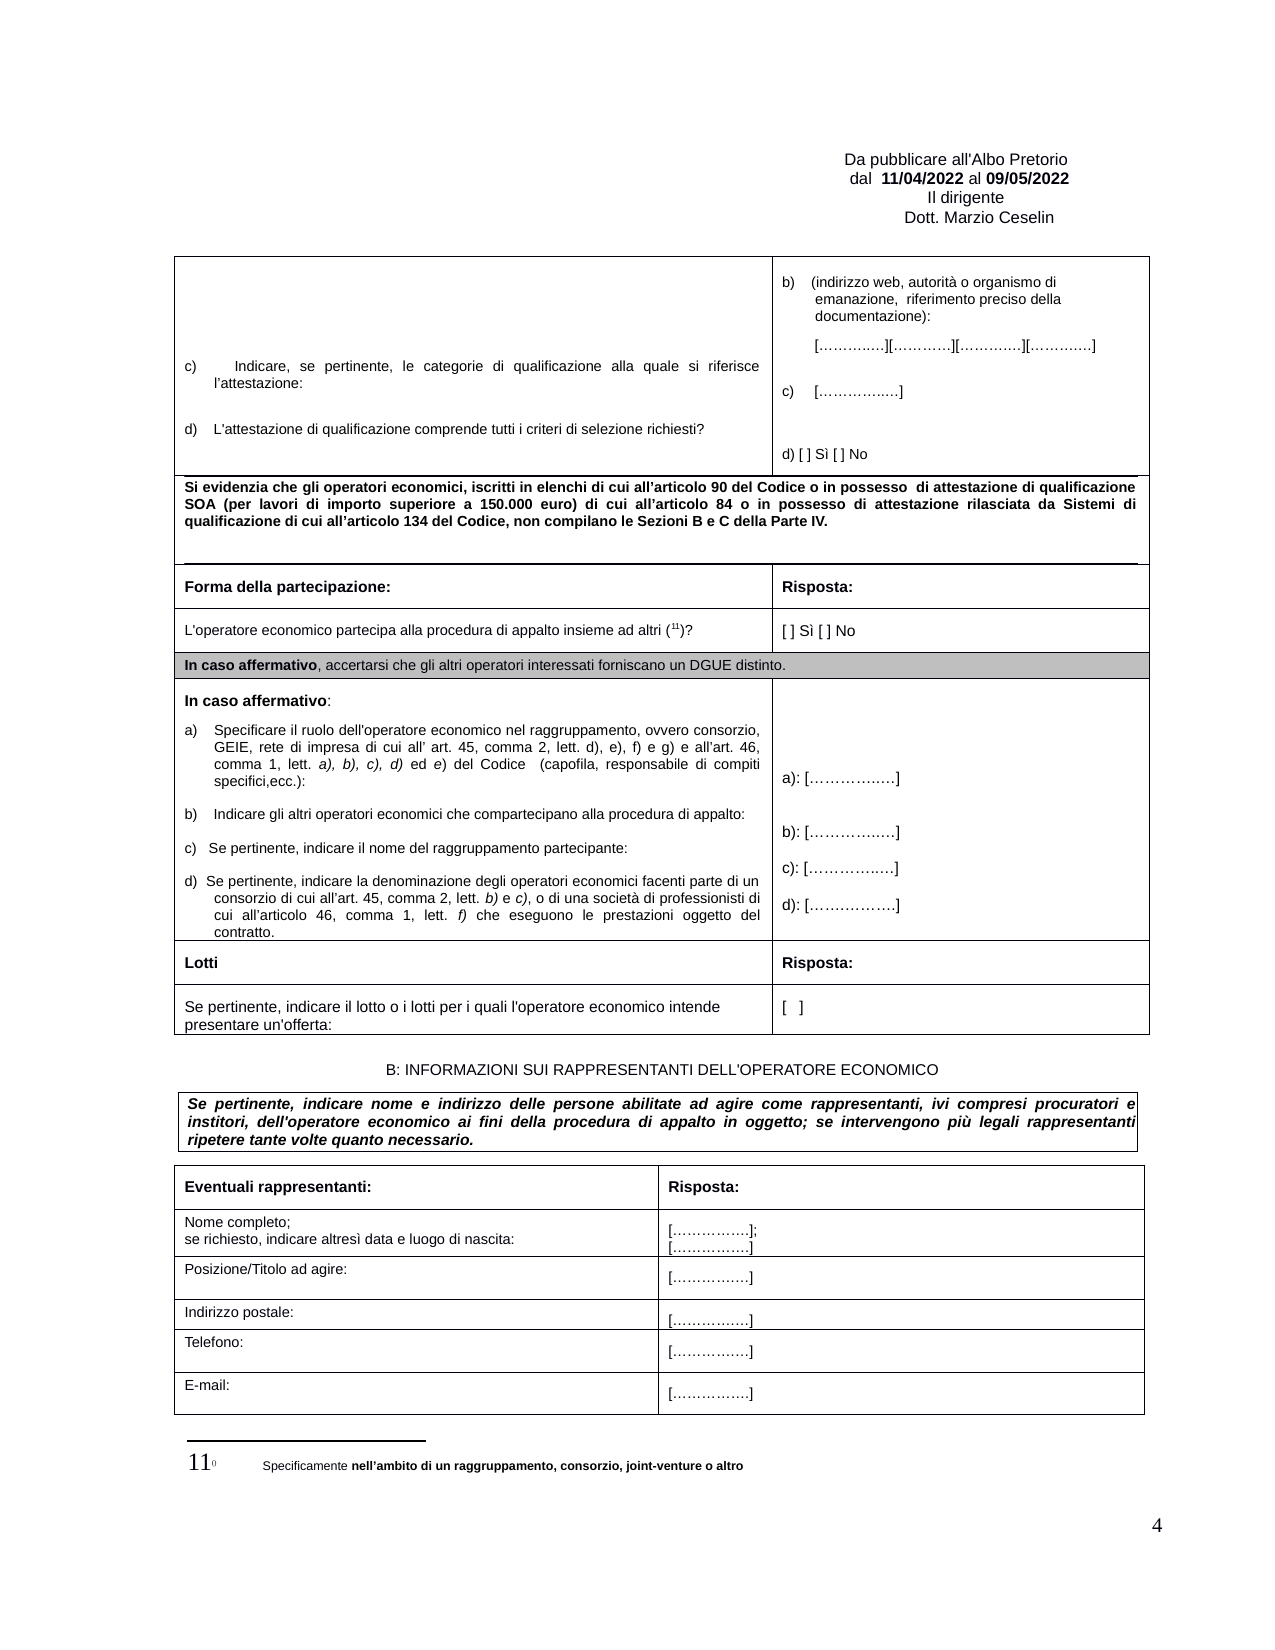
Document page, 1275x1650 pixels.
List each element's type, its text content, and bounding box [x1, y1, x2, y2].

table_cell Nome completo; se richiesto, indicare altresì data e luogo di nascita: [175, 1210, 658, 1256]
table_cell [………….…] [659, 1330, 1144, 1372]
table_cell [………….…] [659, 1257, 1144, 1298]
table_cell Forma della partecipazione: [175, 565, 772, 608]
table_cell Si evidenzia che gli operatori economici, iscritti in elenchi di cui all’articolo 90 del Codice o in possesso di attestazione di qualificazione SOA (per lavori di importo superiore a 150.000 euro) di cui all’articolo 84 o in possesso di attestazione rilasciata da Sistemi di qualificazione di cui all’articolo 134 del Codice, non compilano le Sezioni B e C della Parte IV. [175, 476, 1149, 564]
table_cell c) Indicare, se pertinente, le categorie di qualificazione alla quale si riferisce l’attestazione: d) L'attestazione di qualificazione comprende tutti i criteri di selezione richiesti? [175, 257, 772, 475]
text Se pertinente, indicare nome e indirizzo delle persone abilitate ad agire come rappresentanti, ivi compresi procuratori e institori, dell'operatore economico ai fini della procedura di appalto in oggetto; se intervengono più legali rappresentanti ripetere tante volte quanto necessario. [179, 1093, 1137, 1151]
table_cell [ ] [773, 985, 1149, 1034]
table_cell […………….]; […………….] [659, 1210, 1144, 1256]
table_cell b) (indirizzo web, autorità o organismo di emanazione, riferimento preciso della documentazione): [………..…][…………][……….…][……….…] c) […………..…] d) [ ] Sì [ ] No [773, 257, 1149, 475]
table_cell Telefono: [175, 1330, 658, 1372]
table_cell [ ] Sì [ ] No [773, 609, 1149, 652]
table_header Risposta: [659, 1166, 1144, 1208]
table_cell Lotti [175, 941, 772, 984]
table_cell Se pertinente, indicare il lotto o i lotti per i quali l'operatore economico intende presentare un'offerta: [175, 985, 772, 1034]
table_cell Indirizzo postale: [175, 1300, 658, 1329]
table_cell E-mail: [175, 1373, 658, 1414]
table_cell L'operatore economico partecipa alla procedura di appalto insieme ad altri ()? [175, 609, 772, 652]
table_cell In caso affermativo, accertarsi che gli altri operatori interessati forniscano un DGUE distinto. [175, 653, 1149, 678]
table_cell a): […………..…] b): […………..…] c): […………..…] d): […….……….] [773, 679, 1149, 940]
table_cell Posizione/Titolo ad agire: [175, 1257, 658, 1298]
title B: Informazioni sui rappresentanti dell'operatore economico [187, 1061, 1137, 1079]
table_cell Risposta: [773, 565, 1149, 608]
table_cell Risposta: [773, 941, 1149, 984]
table_cell […………….] [659, 1373, 1144, 1414]
table_header Eventuali rappresentanti: [175, 1166, 658, 1208]
table_cell In caso affermativo: Specificare il ruolo dell'operatore economico nel raggruppamento, ovvero consorzio, GEIE, rete di impresa di cui all’ art. 45, comma 2, lett. d), e), f) e g) e all’art. 46, comma 1, lett. a), b), c), d) ed e) del Codice (capofila, responsabile di compiti specifici,ecc.): b) Indicare gli altri operatori economici che compartecipano alla procedura di appalto: c) Se pertinente, indicare il nome del raggruppamento partecipante: d) Se pertinente, indicare la denominazione degli operatori economici facenti parte di un consorzio di cui all’art. 45, comma 2, lett. b) e c), o di una società di professionisti di cui all’articolo 46, comma 1, lett. f) che eseguono le prestazioni oggetto del contratto. [175, 679, 772, 940]
table_cell [………….…] [659, 1300, 1144, 1329]
